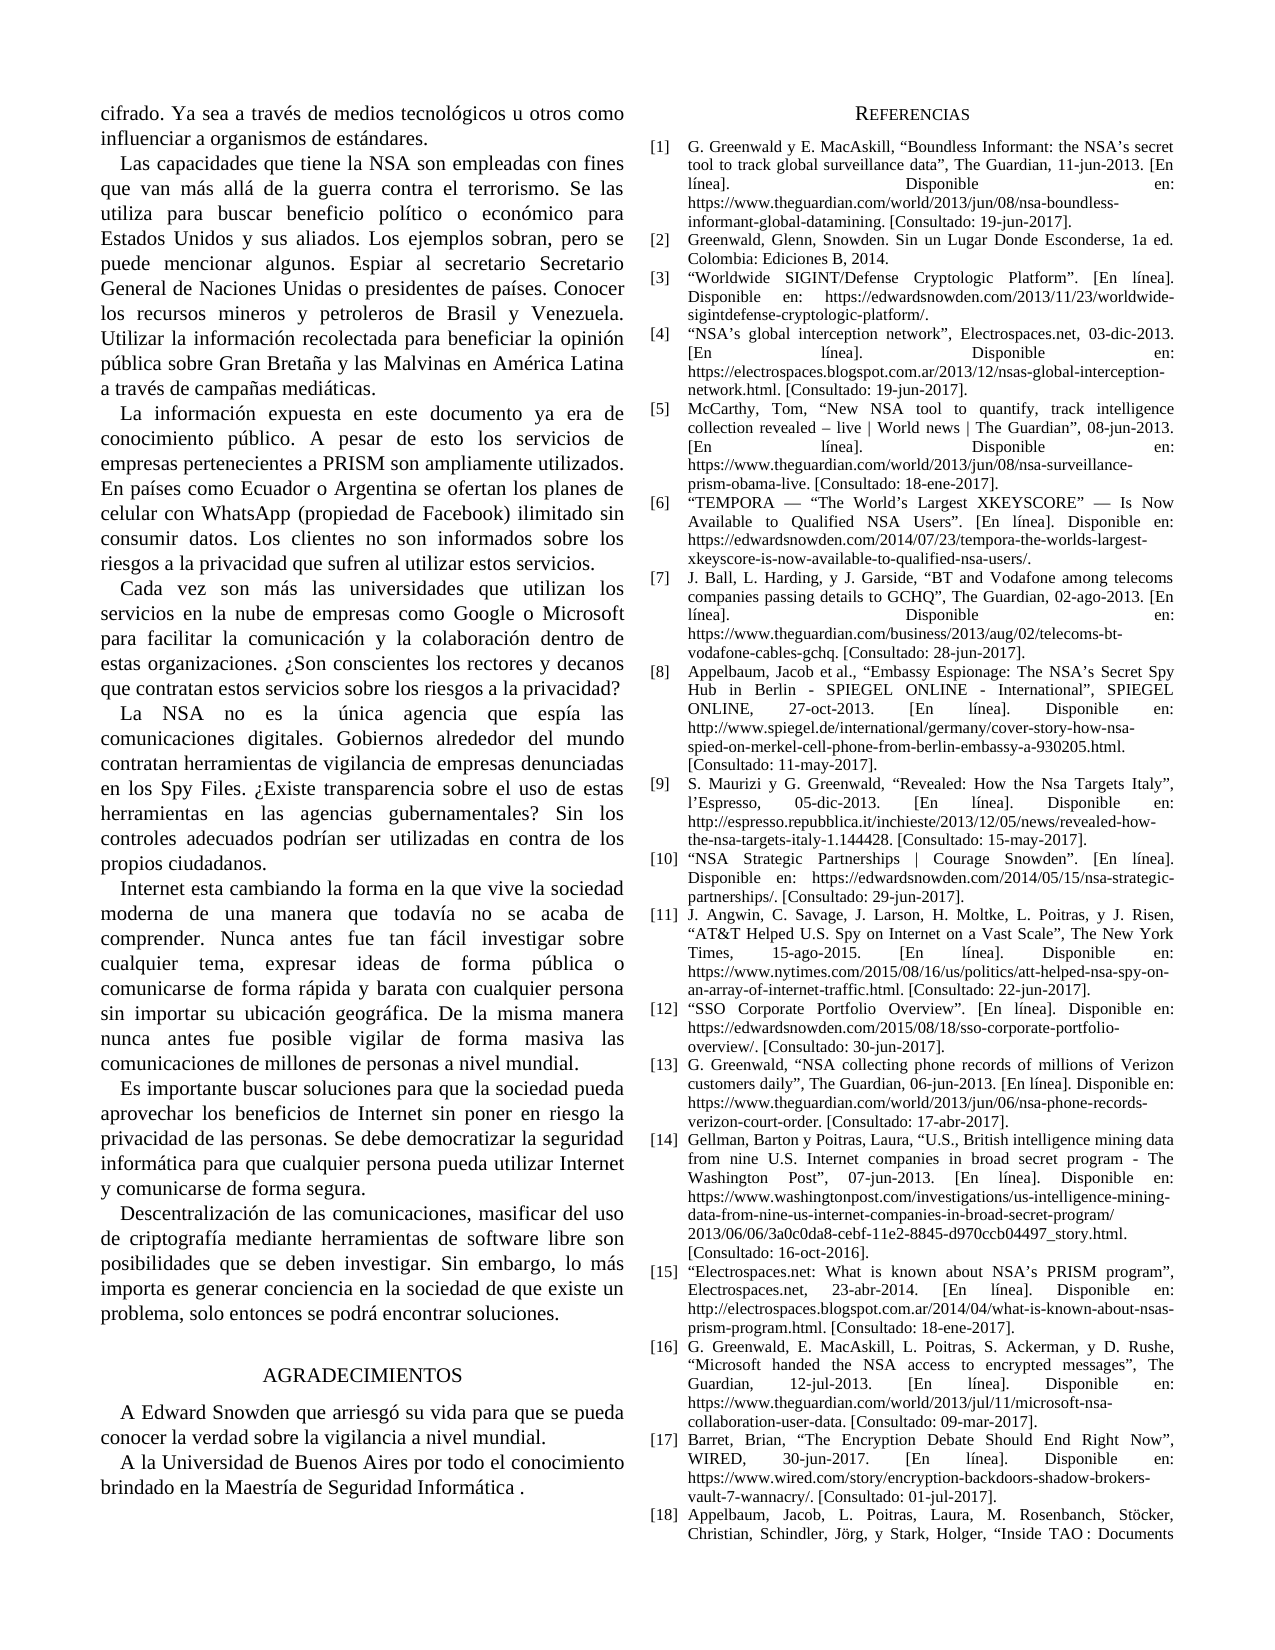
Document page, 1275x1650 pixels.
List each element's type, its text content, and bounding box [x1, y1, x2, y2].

text Descentralización de las comunicaciones, masificar del uso de criptografía mediante herramientas de software libre son posibilidades que se deben investigar. Sin embargo, lo más importa es generar conciencia en la sociedad de que existe un problema, solo entonces se podrá encontrar soluciones. [100, 1200, 625, 1325]
text Referencias [650, 100, 1174, 124]
text Internet esta cambiando la forma en la que vive la sociedad moderna de una manera que todavía no se acaba de comprender. Nunca antes fue tan fácil investigar sobre cualquier tema, expresar ideas de forma pública o comunicarse de forma rápida y barata con cualquier persona sin importar su ubicación geográfica. De la misma manera nunca antes fue posible vigilar de forma masiva las comunicaciones de millones de personas a nivel mundial. [100, 875, 625, 1075]
text [10] “NSA Strategic Partnerships | Courage Snowden”. [En línea]. Disponible en: https://edwardsnowden.com/2014/05/15/nsa-strategic-partnerships/. [Consultado: 29-jun-2017]. [650, 849, 1174, 906]
text [12] “SSO Corporate Portfolio Overview”. [En línea]. Disponible en: https://edwardsnowden.com/2015/08/18/sso-corporate-portfolio-overview/. [Consultado: 30-jun-2017]. [650, 999, 1174, 1056]
text [11] J. Angwin, C. Savage, J. Larson, H. Moltke, L. Poitras, y J. Risen, “AT&T Helped U.S. Spy on Internet on a Vast Scale”, The New York Times, 15-ago-2015. [En línea]. Disponible en: https://www.nytimes.com/2015/08/16/us/politics/att-helped-nsa-spy-on-an-array-of-internet-traffic.html. [Consultado: 22-jun-2017]. [650, 906, 1174, 999]
text [2] Greenwald, Glenn, Snowden. Sin un Lugar Donde Esconderse, 1a ed. Colombia: Ediciones B, 2014. [650, 231, 1174, 268]
text La NSA no es la única agencia que espía las comunicaciones digitales. Gobiernos alrededor del mundo contratan herramientas de vigilancia de empresas denunciadas en los Spy Files. ¿Existe transparencia sobre el uso de estas herramientas en las agencias gubernamentales? Sin los controles adecuados podrían ser utilizadas en contra de los propios ciudadanos. [100, 700, 625, 875]
text Cada vez son más las universidades que utilizan los servicios en la nube de empresas como Google o Microsoft para facilitar la comunicación y la colaboración dentro de estas organizaciones. ¿Son conscientes los rectores y decanos que contratan estos servicios sobre los riesgos a la privacidad? [100, 575, 625, 700]
text [15] “Electrospaces.net: What is known about NSA’s PRISM program”, Electrospaces.net, 23-abr-2014. [En línea]. Disponible en: http://electrospaces.blogspot.com.ar/2014/04/what-is-known-about-nsas-prism-program.html. [Consultado: 18-ene-2017]. [650, 1262, 1174, 1337]
text Es importante buscar soluciones para que la sociedad pueda aprovechar los beneficios de Internet sin poner en riesgo la privacidad de las personas. Se debe democratizar la seguridad informática para que cualquier persona pueda utilizar Internet y comunicarse de forma segura. [100, 1075, 625, 1200]
text cifrado. Ya sea a través de medios tecnológicos u otros como influenciar a organismos de estándares. [100, 100, 625, 150]
text [3] “Worldwide SIGINT/Defense Cryptologic Platform”. [En línea]. Disponible en: https://edwardsnowden.com/2013/11/23/worldwide-sigintdefense-cryptologic-platform/. [650, 268, 1174, 324]
text AGRADECIMIENTOS [100, 1363, 625, 1387]
text [13] G. Greenwald, “NSA collecting phone records of millions of Verizon customers daily”, The Guardian, 06-jun-2013. [En línea]. Disponible en: https://www.theguardian.com/world/2013/jun/06/nsa-phone-records-verizon-court-order. [Consultado: 17-abr-2017]. [650, 1056, 1174, 1131]
text [18] Appelbaum, Jacob, L. Poitras, Laura, M. Rosenbanch, Stöcker, Christian, Schindler, Jörg, y Stark, Holger, “Inside TAO : Documents [650, 1506, 1174, 1543]
text [1] G. Greenwald y E. MacAskill, “Boundless Informant: the NSA’s secret tool to track global surveillance data”, The Guardian, 11-jun-2013. [En línea]. Disponible en: https://www.theguardian.com/world/2013/jun/08/nsa-boundless-informant-global-datamining. [Consultado: 19-jun-2017]. [650, 137, 1174, 231]
text [5] McCarthy, Tom, “New NSA tool to quantify, track intelligence collection revealed – live | World news | The Guardian”, 08-jun-2013. [En línea]. Disponible en: https://www.theguardian.com/world/2013/jun/08/nsa-surveillance-prism-obama-live. [Consultado: 18-ene-2017]. [650, 399, 1174, 493]
text [6] “TEMPORA — “The World’s Largest XKEYSCORE” — Is Now Available to Qualified NSA Users”. [En línea]. Disponible en: https://edwardsnowden.com/2014/07/23/tempora-the-worlds-largest-xkeyscore-is-now-available-to-qualified-nsa-users/. [650, 493, 1174, 568]
text [17] Barret, Brian, “The Encryption Debate Should End Right Now”, WIRED, 30-jun-2017. [En línea]. Disponible en: https://www.wired.com/story/encryption-backdoors-shadow-brokers-vault-7-wannacry/. [Consultado: 01-jul-2017]. [650, 1431, 1174, 1506]
text [14] Gellman, Barton y Poitras, Laura, “U.S., British intelligence mining data from nine U.S. Internet companies in broad secret program - The Washington Post”, 07-jun-2013. [En línea]. Disponible en: https://www.washingtonpost.com/investigations/us-intelligence-mining-data-from-nine-us-internet-companies-in-broad-secret-program/2013/06/06/3a0c0da8-cebf-11e2-8845-d970ccb04497_story.html. [Consultado: 16-oct-2016]. [650, 1131, 1174, 1262]
text A Edward Snowden que arriesgó su vida para que se pueda conocer la verdad sobre la vigilancia a nivel mundial. [100, 1399, 625, 1449]
text A la Universidad de Buenos Aires por todo el conocimiento brindado en la Maestría de Seguridad Informática . [100, 1449, 625, 1499]
text [7] J. Ball, L. Harding, y J. Garside, “BT and Vodafone among telecoms companies passing details to GCHQ”, The Guardian, 02-ago-2013. [En línea]. Disponible en: https://www.theguardian.com/business/2013/aug/02/telecoms-bt-vodafone-cables-gchq. [Consultado: 28-jun-2017]. [650, 568, 1174, 662]
text [9] S. Maurizi y G. Greenwald, “Revealed: How the Nsa Targets Italy”, l’Espresso, 05-dic-2013. [En línea]. Disponible en: http://espresso.repubblica.it/inchieste/2013/12/05/news/revealed-how-the-nsa-targets-italy-1.144428. [Consultado: 15-may-2017]. [650, 774, 1174, 849]
text Las capacidades que tiene la NSA son empleadas con fines que van más allá de la guerra contra el terrorismo. Se las utiliza para buscar beneficio político o económico para Estados Unidos y sus aliados. Los ejemplos sobran, pero se puede mencionar algunos. Espiar al secretario Secretario General de Naciones Unidas o presidentes de países. Conocer los recursos mineros y petroleros de Brasil y Venezuela. Utilizar la información recolectada para beneficiar la opinión pública sobre Gran Bretaña y las Malvinas en América Latina a través de campañas mediáticas. [100, 150, 625, 400]
text [16] G. Greenwald, E. MacAskill, L. Poitras, S. Ackerman, y D. Rushe, “Microsoft handed the NSA access to encrypted messages”, The Guardian, 12-jul-2013. [En línea]. Disponible en: https://www.theguardian.com/world/2013/jul/11/microsoft-nsa-collaboration-user-data. [Consultado: 09-mar-2017]. [650, 1337, 1174, 1431]
text [4] “NSA’s global interception network”, Electrospaces.net, 03-dic-2013. [En línea]. Disponible en: https://electrospaces.blogspot.com.ar/2013/12/nsas-global-interception-network.html. [Consultado: 19-jun-2017]. [650, 324, 1174, 399]
text La información expuesta en este documento ya era de conocimiento público. A pesar de esto los servicios de empresas pertenecientes a PRISM son ampliamente utilizados. En países como Ecuador o Argentina se ofertan los planes de celular con WhatsApp (propiedad de Facebook) ilimitado sin consumir datos. Los clientes no son informados sobre los riesgos a la privacidad que sufren al utilizar estos servicios. [100, 400, 625, 575]
text [8] Appelbaum, Jacob et al., “Embassy Espionage: The NSA’s Secret Spy Hub in Berlin - SPIEGEL ONLINE - International”, SPIEGEL ONLINE, 27-oct-2013. [En línea]. Disponible en: http://www.spiegel.de/international/germany/cover-story-how-nsa-spied-on-merkel-cell-phone-from-berlin-embassy-a-930205.html. [Consultado: 11-may-2017]. [650, 662, 1174, 774]
